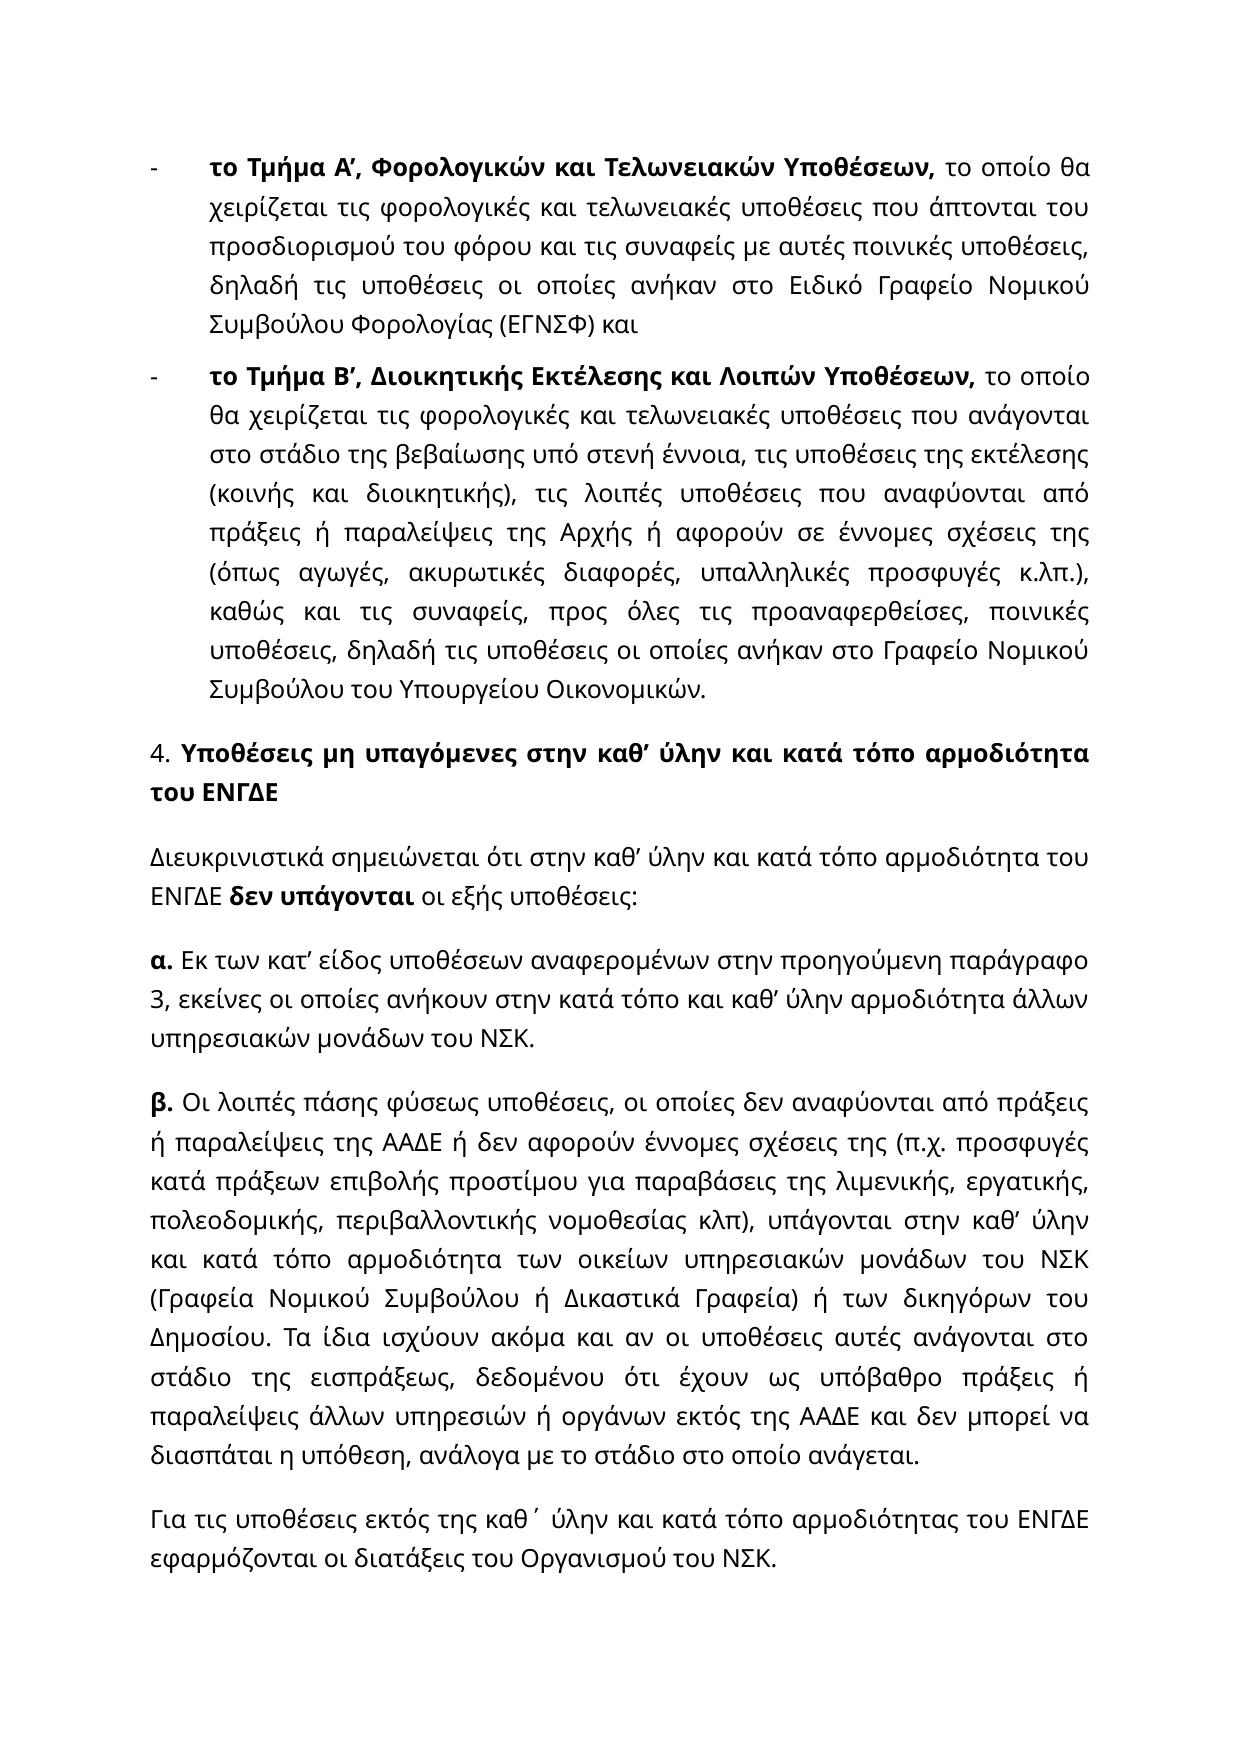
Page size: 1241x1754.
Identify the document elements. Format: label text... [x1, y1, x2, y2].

list - το Τμήμα Β’, Διοικητικής Εκτέλεσης και Λοιπών Υποθέσεων, το οποίο θα χειρίζεται τις φορολογικές και τελωνειακές υποθέσεις που ανάγονται στο στάδιο της βεβαίωσης υπό στενή έννοια, τις υποθέσεις της εκτέλεσης (κοινής και διοικητικής), τις λοιπές υποθέσεις που αναφύονται από πράξεις ή παραλείψεις της Αρχής ή αφορούν σε έννομες σχέσεις της (όπως αγωγές, ακυρωτικές διαφορές, υπαλληλικές προσφυγές κ.λπ.), καθώς και τις συναφείς, προς όλες τις προαναφερθείσες, ποινικές υποθέσεις, δηλαδή τις υποθέσεις οι οποίες ανήκαν στο Γραφείο Νομικού Συμβούλου του Υπουργείου Οικονομικών. [150, 358, 1090, 706]
text β. Οι λοιπές πάσης φύσεως υποθέσεις, οι οποίες δεν αναφύονται από πράξεις ή παραλείψεις της ΑΑΔΕ ή δεν αφορούν έννομες σχέσεις της (π.χ. προσφυγές κατά πράξεων επιβολής προστίμου για παραβάσεις της λιμενικής, εργατικής, πολεοδομικής, περιβαλλοντικής νομοθεσίας κλπ), υπάγονται στην καθ’ ύλην και κατά τόπο αρμοδιότητα των οικείων υπηρεσιακών μονάδων του ΝΣΚ (Γραφεία Νομικού Συμβούλου ή Δικαστικά Γραφεία) ή των δικηγόρων του Δημοσίου. Τα ίδια ισχύουν ακόμα και αν οι υποθέσεις αυτές ανάγονται στο στάδιο της εισπράξεως, δεδομένου ότι έχουν ως υπόβαθρο πράξεις ή παραλείψεις άλλων υπηρεσιών ή οργάνων εκτός της ΑΑΔΕ και δεν μπορεί να διασπάται η υπόθεση, ανάλογα με το στάδιο στο οποίο ανάγεται. [150, 1085, 1090, 1472]
text Διευκρινιστικά σημειώνεται ότι στην καθ’ ύλην και κατά τόπο αρμοδιότητα του ΕΝΓΔΕ δεν υπάγονται οι εξής υποθέσεις: [150, 839, 1090, 912]
list - το Τμήμα Α’, Φορολογικών και Τελωνειακών Υποθέσεων, το οποίο θα χειρίζεται τις φορολογικές και τελωνειακές υποθέσεις που άπτονται του προσδιορισμού του φόρου και τις συναφείς με αυτές ποινικές υποθέσεις, δηλαδή τις υποθέσεις οι οποίες ανήκαν στο Ειδικό Γραφείο Νομικού Συμβούλου Φορολογίας (ΕΓΝΣΦ) και [150, 150, 1090, 341]
text Για τις υποθέσεις εκτός της καθ΄ ύλην και κατά τόπο αρμοδιότητας του ΕΝΓΔΕ εφαρμόζονται οι διατάξεις του Οργανισμού του ΝΣΚ. [150, 1502, 1090, 1575]
text 4. Υποθέσεις μη υπαγόμενες στην καθ’ ύλην και κατά τόπο αρμοδιότητα του ΕΝΓΔΕ [150, 736, 1090, 809]
text α. Εκ των κατ’ είδος υποθέσεων αναφερομένων στην προηγούμενη παράγραφο 3, εκείνες οι οποίες ανήκουν στην κατά τόπο και καθ’ ύλην αρμοδιότητα άλλων υπηρεσιακών μονάδων του ΝΣΚ. [150, 942, 1090, 1055]
